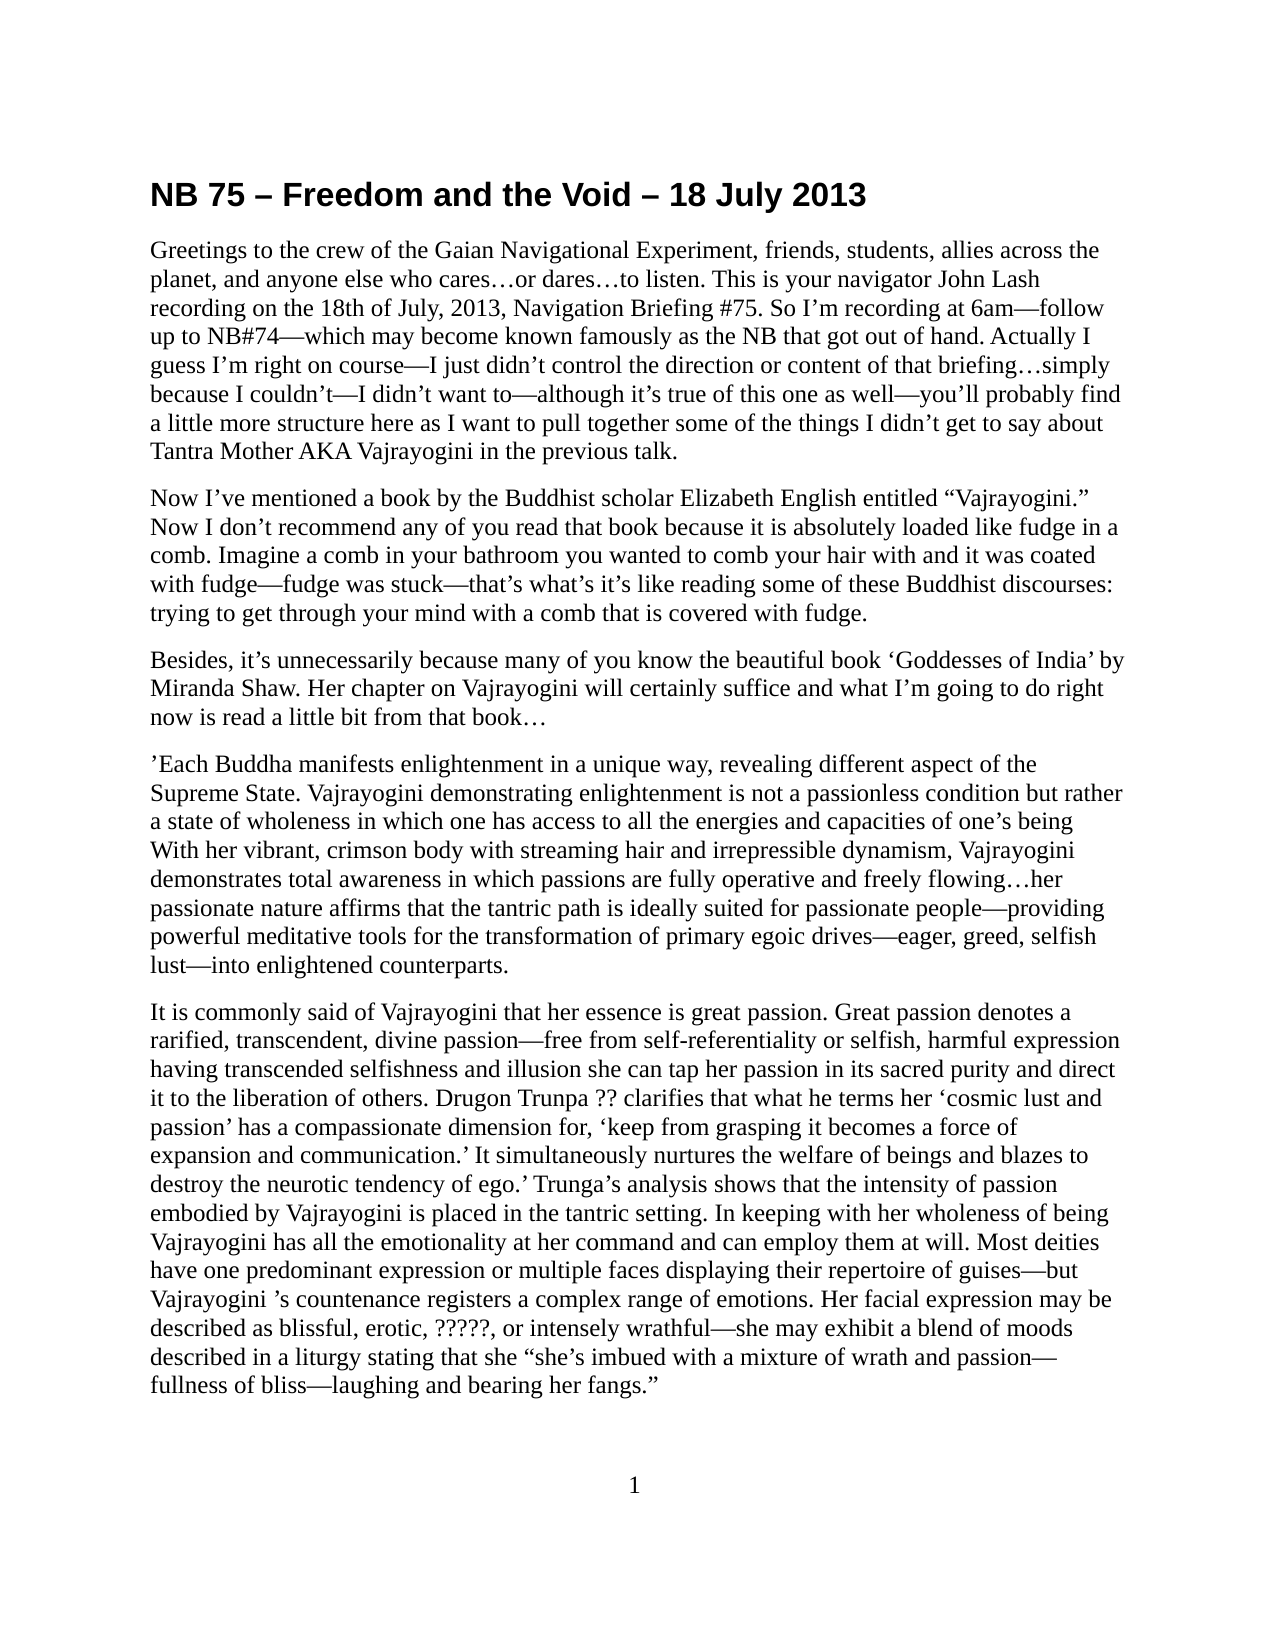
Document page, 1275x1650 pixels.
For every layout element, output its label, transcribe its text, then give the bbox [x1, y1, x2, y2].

text Greetings to the crew of the Gaian Navigational Experiment, friends, students, allies across the planet, and anyone else who cares…or dares…to listen. This is your navigator John Lash recording on the 18th of July, 2013, Navigation Briefing #75. So I’m recording at 6am—follow up to NB#74—which may become known famously as the NB that got out of hand. Actually I guess I’m right on course—I just didn’t control the direction or content of that briefing…simply because I couldn’t—I didn’t want to—although it’s true of this one as well—you’ll probably find a little more structure here as I want to pull together some of the things I didn’t get to say about Tantra Mother AKA Vajrayogini in the previous talk. [150, 235, 1125, 465]
text Besides, it’s unnecessarily because many of you know the beautiful book ‘Goddesses of India’ by Miranda Shaw. Her chapter on Vajrayogini will certainly suffice and what I’m going to do right now is read a little bit from that book… [150, 645, 1125, 731]
text Now I’ve mentioned a book by the Buddhist scholar Elizabeth English entitled “Vajrayogini.” Now I don’t recommend any of you read that book because it is absolutely loaded like fudge in a comb. Imagine a comb in your bathroom you wanted to comb your hair with and it was coated with fudge—fudge was stuck—that’s what’s it’s like reading some of these Buddhist discourses: trying to get through your mind with a comb that is covered with fudge. [150, 483, 1125, 627]
text It is commonly said of Vajrayogini that her essence is great passion. Great passion denotes a rarified, transcendent, divine passion—free from self-referentiality or selfish, harmful expression having transcended selfishness and illusion she can tap her passion in its sacred purity and direct it to the liberation of others. Drugon Trunpa ?? clarifies that what he terms her ‘cosmic lust and passion’ has a compassionate dimension for, ‘keep from grasping it becomes a force of expansion and communication.’ It simultaneously nurtures the welfare of beings and blazes to destroy the neurotic tendency of ego.’ Trunga’s analysis shows that the intensity of passion embodied by Vajrayogini is placed in the tantric setting. In keeping with her wholeness of being Vajrayogini has all the emotionality at her command and can employ them at will. Most deities have one predominant expression or multiple faces displaying their repertoire of guises—but Vajrayogini ’s countenance registers a complex range of emotions. Her facial expression may be described as blissful, erotic, ?????, or intensely wrathful—she may exhibit a blend of moods described in a liturgy stating that she “she’s imbued with a mixture of wrath and passion—fullness of bliss—laughing and bearing her fangs.” [150, 997, 1125, 1399]
subtitle NB 75 – Freedom and the Void – 18 July 2013 [150, 175, 1125, 214]
text ’Each Buddha manifests enlightenment in a unique way, revealing different aspect of the Supreme State. Vajrayogini demonstrating enlightenment is not a passionless condition but rather a state of wholeness in which one has access to all the energies and capacities of one’s being With her vibrant, crimson body with streaming hair and irrepressible dynamism, Vajrayogini demonstrates total awareness in which passions are fully operative and freely flowing…her passionate nature affirms that the tantric path is ideally suited for passionate people—providing powerful meditative tools for the transformation of primary egoic drives—eager, greed, selfish lust—into enlightened counterparts. [150, 749, 1125, 979]
